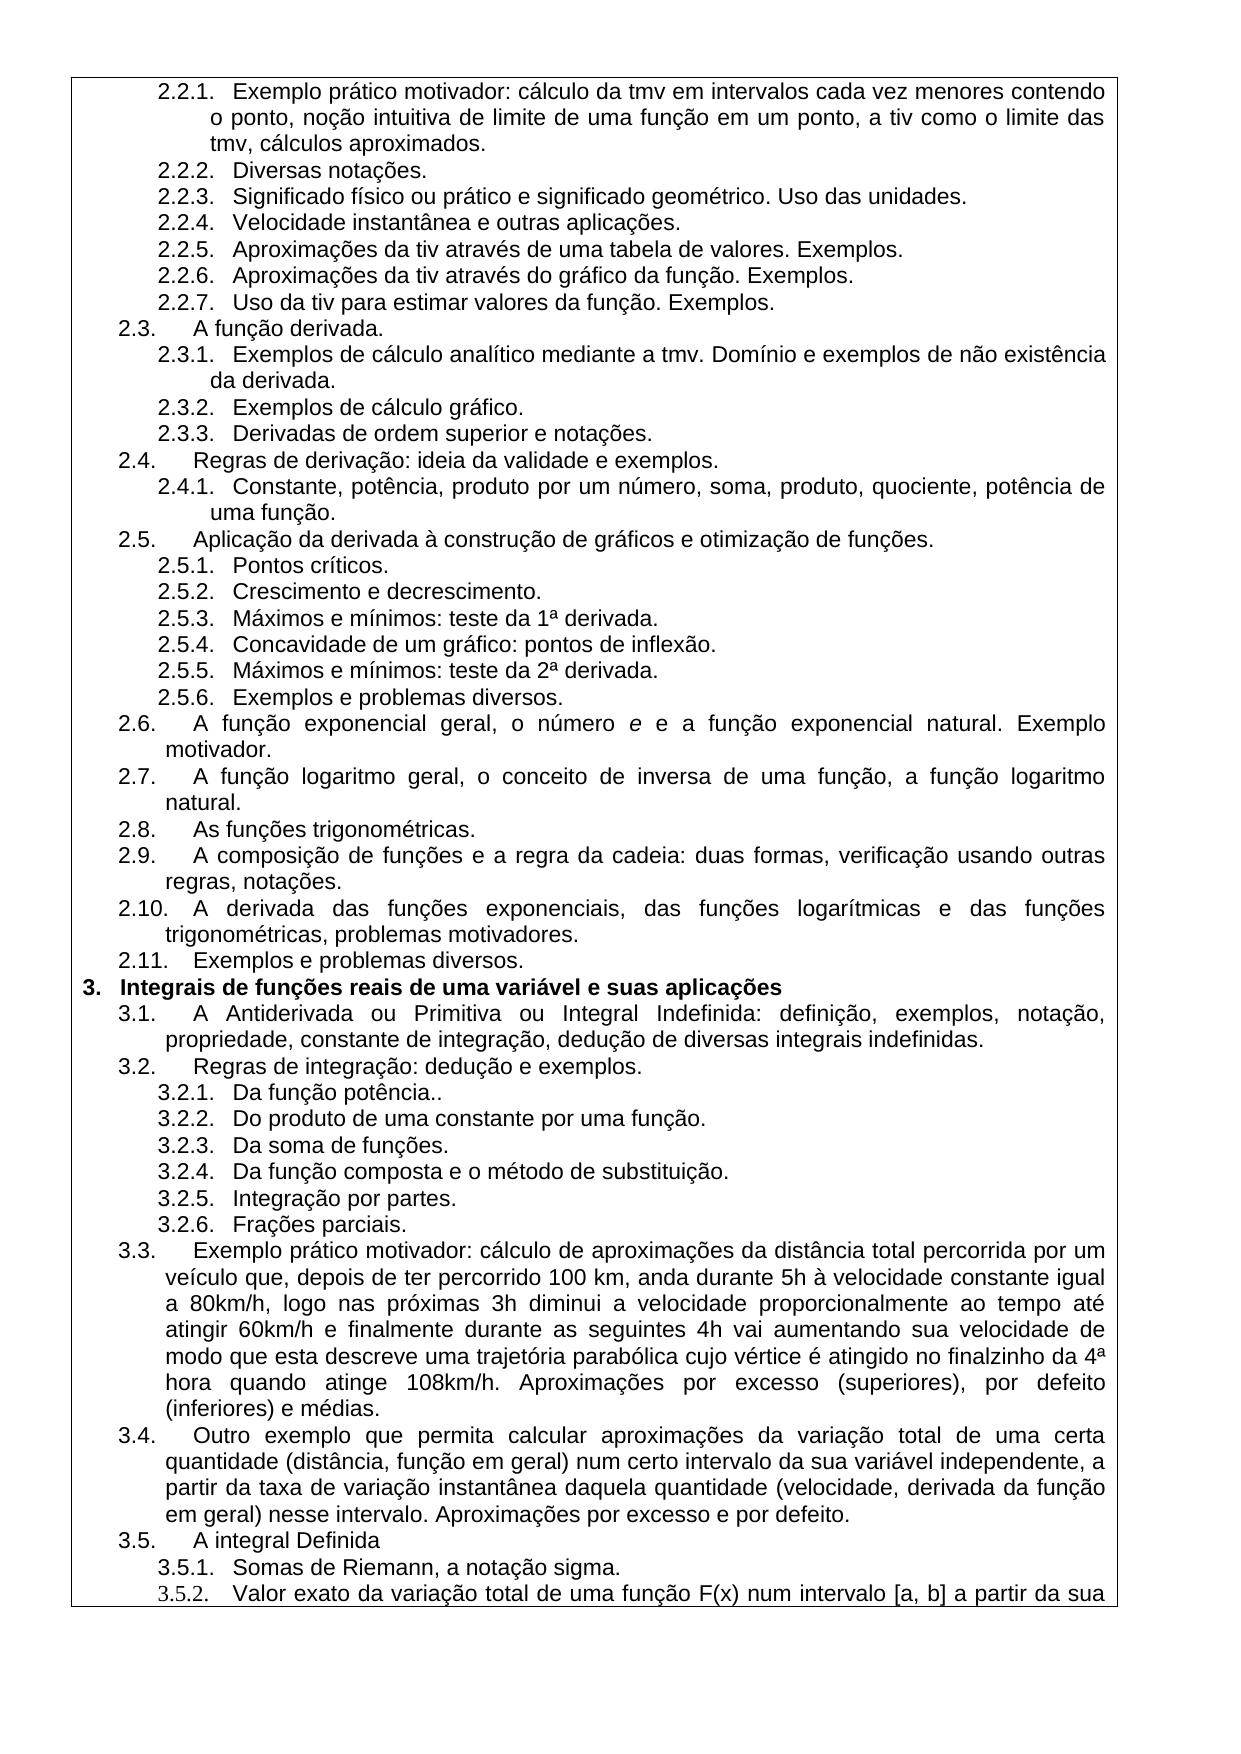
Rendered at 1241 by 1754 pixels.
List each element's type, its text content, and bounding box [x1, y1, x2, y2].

table_cell CONTEÚDO PROGRAMÁTICO: O conteúdo e as atividades correlatas serão distribuídos em 24 aulas geminadas, totalizando 48 horas-aula no semestre letivo. O conteúdo programático é o seguinte: Introdução às funções reais de uma variável realizadas Exemplo motivador de aplicação. Revisão rápida dos conceitos de: Função. Domínio, imagem, gráfico. Exemplos. Interseção com os eixos coordenados (IEC) e Comportamento nos extremos do domínio (CED). Noção intuitiva de limites no infinito. Função linear e função quadrática: exemplos vários. Funções cúbicas e polinomiais em geral. Funções polinomiais em destaque: x, x2, x3, x4 e seus múltiplos. Funções potência e funções racionais, em particular 1/x e raiz quadrada. Operações com funções com destaque à composição de funções, notação, uso. Deslocamento do gráfico de uma função: dado o gráfico da função y=f(x), deduzir o gráfico da função y=f(x-a)+b, para a e b números reais arbitrários. Exemplos vários e aplicações envolvendo todas as funções estudadas. Taxas de variação de uma função real de uma variável e suas aplicações A taxa média de variação (tmv[a,b]) no intervalo [a,b]. Exemplo prático motivador e cálculo para diversos intervalos. Significado prático ou físico e significado analítico ou geométrico. Notações. Velocidade média e outras aplicações. A taxa média de variação (tmv(c)) em torno do ponto x=c. A taxa instantânea de variação (tiv(c)) ou derivada no ponto x=c. Exemplo prático motivador: cálculo da tmv em intervalos cada vez menores contendo o ponto, noção intuitiva de limite de uma função em um ponto, a tiv como o limite das tmv, cálculos aproximados. Diversas notações. Significado físico ou prático e significado geométrico. Uso das unidades. Velocidade instantânea e outras aplicações. Aproximações da tiv através de uma tabela de valores. Exemplos. Aproximações da tiv através do gráfico da função. Exemplos. Uso da tiv para estimar valores da função. Exemplos. A função derivada. Exemplos de cálculo analítico mediante a tmv. Domínio e exemplos de não existência da derivada. Exemplos de cálculo gráfico. Derivadas de ordem superior e notações. Regras de derivação: ideia da validade e exemplos. Constante, potência, produto por um número, soma, produto, quociente, potência de uma função. Aplicação da derivada à construção de gráficos e otimização de funções. Pontos críticos. Crescimento e decrescimento. Máximos e mínimos: teste da 1ª derivada. Concavidade de um gráfico: pontos de inflexão. Máximos e mínimos: teste da 2ª derivada. Exemplos e problemas diversos. A função exponencial geral, o número e e a função exponencial natural. Exemplo motivador. A função logaritmo geral, o conceito de inversa de uma função, a função logaritmo natural. As funções trigonométricas. A composição de funções e a regra da cadeia: duas formas, verificação usando outras regras, notações. A derivada das funções exponenciais, das funções logarítmicas e das funções trigonométricas, problemas motivadores. Exemplos e problemas diversos. Integrais de funções reais de uma variável e suas aplicações A Antiderivada ou Primitiva ou Integral Indefinida: definição, exemplos, notação, propriedade, constante de integração, dedução de diversas integrais indefinidas. Regras de integração: dedução e exemplos. Da função potência.. Do produto de uma constante por uma função. Da soma de funções. Da função composta e o método de substituição. Integração por partes. Frações parciais. Exemplo prático motivador: cálculo de aproximações da distância total percorrida por um veículo que, depois de ter percorrido 100 km, anda durante 5h à velocidade constante igual a 80km/h, logo nas próximas 3h diminui a velocidade proporcionalmente ao tempo até atingir 60km/h e finalmente durante as seguintes 4h vai aumentando sua velocidade de modo que esta descreve uma trajetória parabólica cujo vértice é atingido no finalzinho da 4ª hora quando atinge 108km/h. Aproximações por excesso (superiores), por defeito (inferiores) e médias. Outro exemplo que permita calcular aproximações da variação total de uma certa quantidade (distância, função em geral) num certo intervalo da sua variável independente, a partir da taxa de variação instantânea daquela quantidade (velocidade, derivada da função em geral) nesse intervalo. Aproximações por excesso e por defeito. A integral Definida Somas de Riemann, a notação sigma. Valor exato da variação total de uma função F(x) num intervalo [a, b] a partir da sua taxa de variação F'(x)=f(x). Notação: , significados e unidades. O Teorema Fundamental do Cálculo (TFC): . Avaliação a partir de uma tabela ou um gráfico. Outras propriedades das integrais definidas. A área embaixo do gráfico de uma função não negativa e acima do intervalo [a,b]. A área entre o gráfico de uma função qualquer e o eixo X no intervalo [a,b]. A área entre os gráficos de duas funções. Exemplos diversos de cálculo de integrais indefinidas e algumas aplicações envolvendo equações diferenciais. Outras aplicações das integrais e problemas diversos. Biodisponibilidade de drogas. [72, 78, 1117, 1606]
